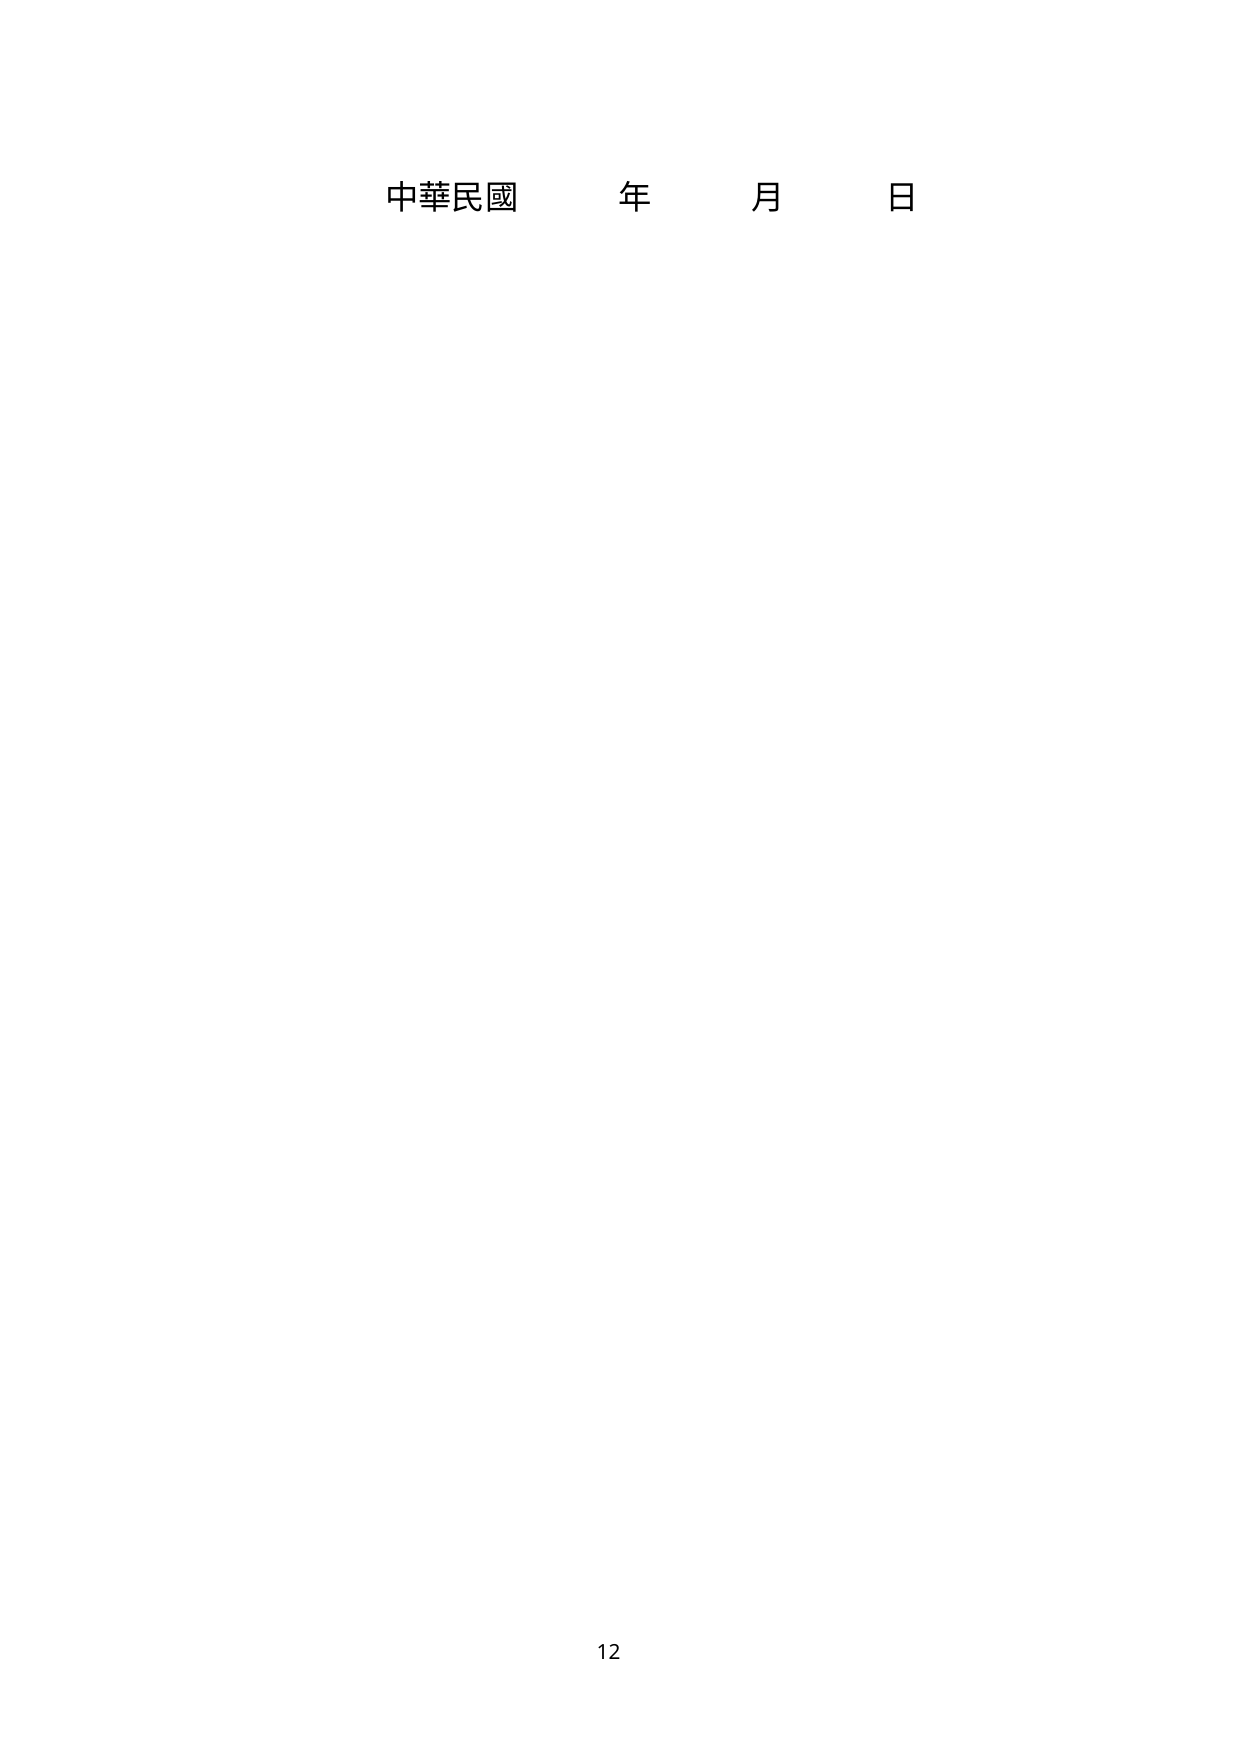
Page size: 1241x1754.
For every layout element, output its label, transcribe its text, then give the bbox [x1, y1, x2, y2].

text 中華民國 年 月 日 [195, 157, 1107, 232]
